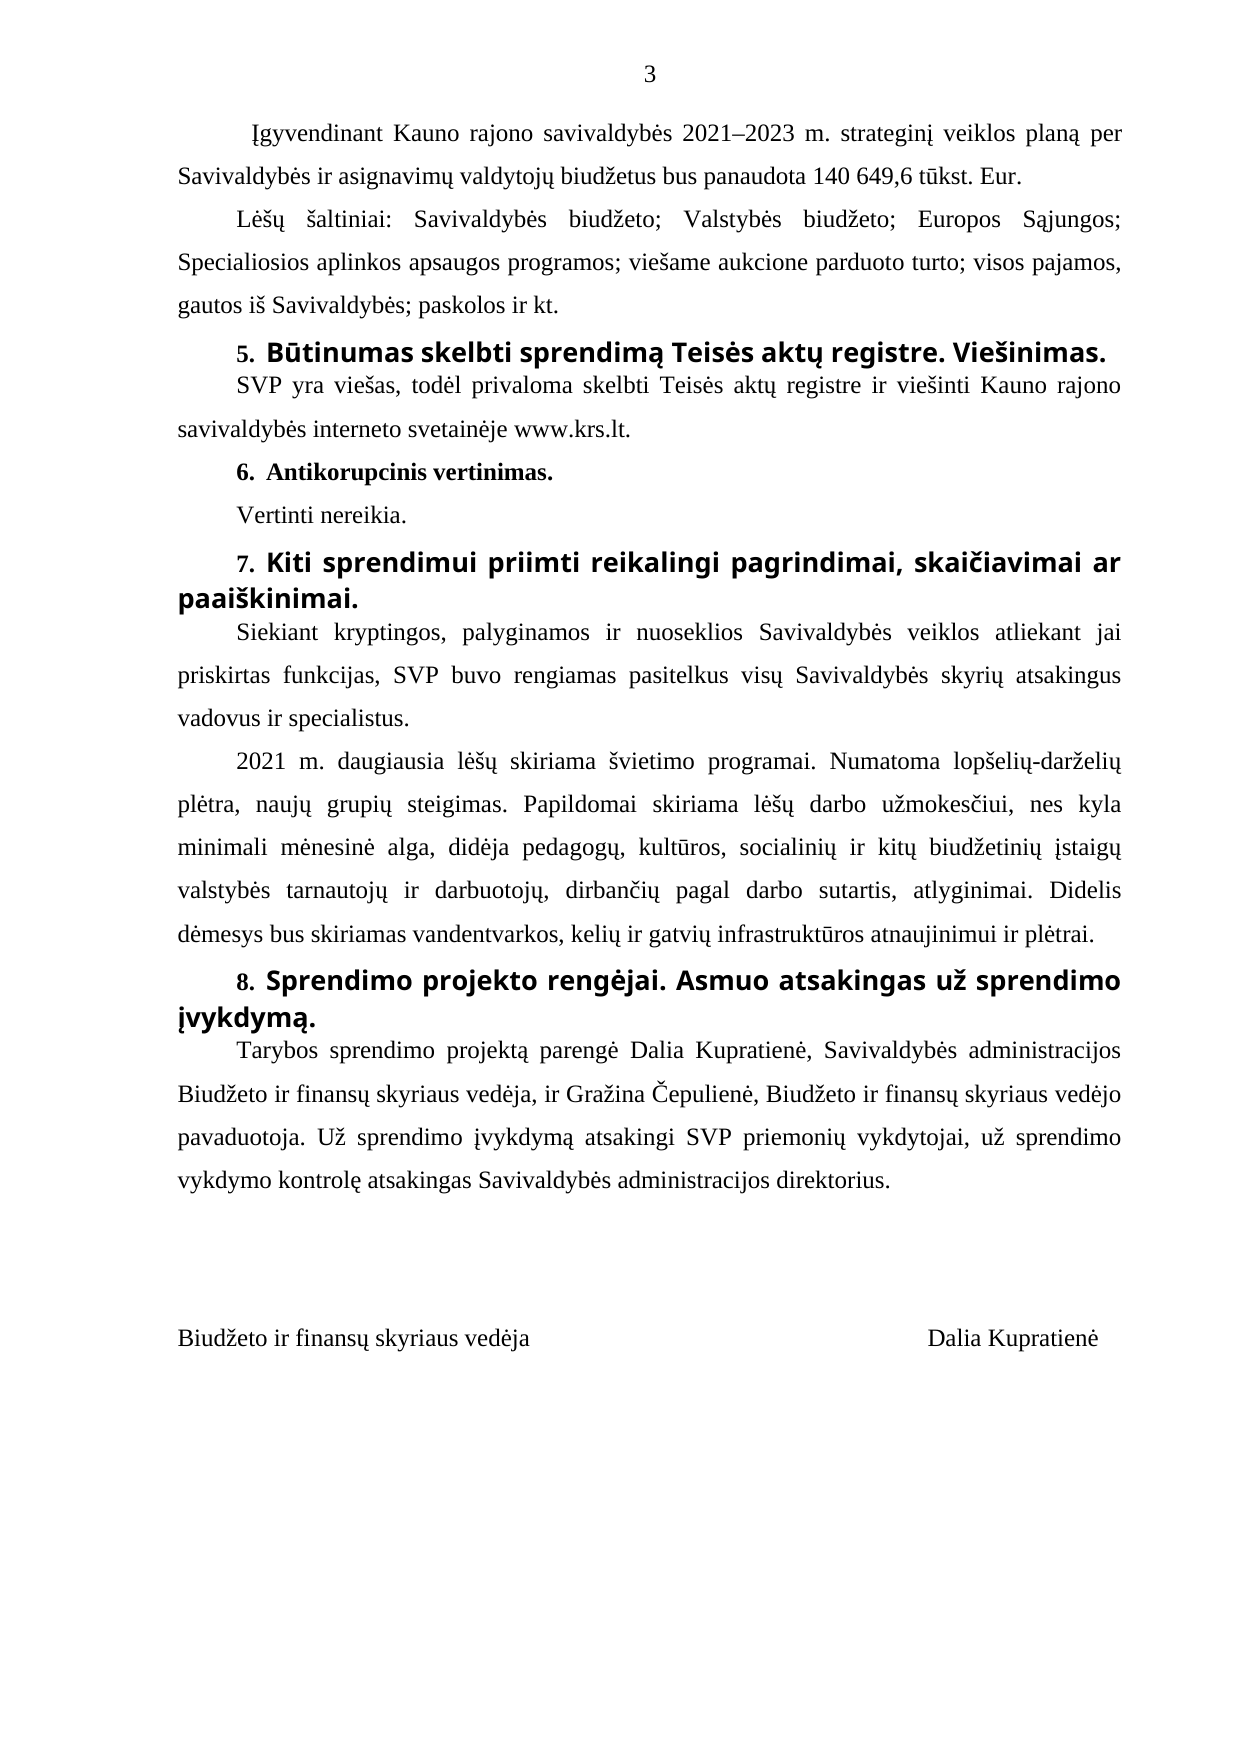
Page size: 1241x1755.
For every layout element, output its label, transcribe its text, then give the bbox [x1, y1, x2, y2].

text Biudžeto ir finansų skyriaus vedėja Dalia Kupratienė [177, 1323, 1122, 1352]
text Įgyvendinant Kauno rajono savivaldybės 2021–2023 m. strateginį veiklos planą per Savivaldybės ir asignavimų valdytojų biudžetus bus panaudota 140 649,6 tūkst. Eur. [177, 118, 1122, 190]
text Lėšų šaltiniai: Savivaldybės biudžeto; Valstybės biudžeto; Europos Sąjungos; Specialiosios aplinkos apsaugos programos; viešame aukcione parduoto turto; visos pajamos, gautos iš Savivaldybės; paskolos ir kt. [177, 204, 1122, 319]
text 7. Kiti sprendimui priimti reikalingi pagrindimai, skaičiavimai ar paaiškinimai. [177, 543, 1122, 617]
text Vertinti nereikia. [177, 500, 1122, 529]
text Tarybos sprendimo projektą parengė Dalia Kupratienė, Savivaldybės administracijos Biudžeto ir finansų skyriaus vedėja, ir Gražina Čepulienė, Biudžeto ir finansų skyriaus vedėjo pavaduotoja. Už sprendimo įvykdymą atsakingi SVP priemonių vykdytojai, už sprendimo vykdymo kontrolę atsakingas Savivaldybės administracijos direktorius. [177, 1036, 1122, 1194]
text 6. Antikorupcinis vertinimas. [177, 457, 1122, 486]
text Siekiant kryptingos, palyginamos ir nuoseklios Savivaldybės veiklos atliekant jai priskirtas funkcijas, SVP buvo rengiamas pasitelkus visų Savivaldybės skyrių atsakingus vadovus ir specialistus. [177, 617, 1122, 732]
text 5. Būtinumas skelbti sprendimą Teisės aktų registre. Viešinimas. [177, 334, 1122, 371]
text 2021 m. daugiausia lėšų skiriama švietimo programai. Numatoma lopšelių-darželių plėtra, naujų grupių steigimas. Papildomai skiriama lėšų darbo užmokesčiui, nes kyla minimali mėnesinė alga, didėja pedagogų, kultūros, socialinių ir kitų biudžetinių įstaigų valstybės tarnautojų ir darbuotojų, dirbančių pagal darbo sutartis, atlyginimai. Didelis dėmesys bus skiriamas vandentvarkos, kelių ir gatvių infrastruktūros atnaujinimui ir plėtrai. [177, 746, 1122, 947]
text SVP yra viešas, todėl privaloma skelbti Teisės aktų registre ir viešinti Kauno rajono savivaldybės interneto svetainėje www.krs.lt. [177, 371, 1122, 442]
text 8. Sprendimo projekto rengėjai. Asmuo atsakingas už sprendimo įvykdymą. [177, 962, 1122, 1036]
